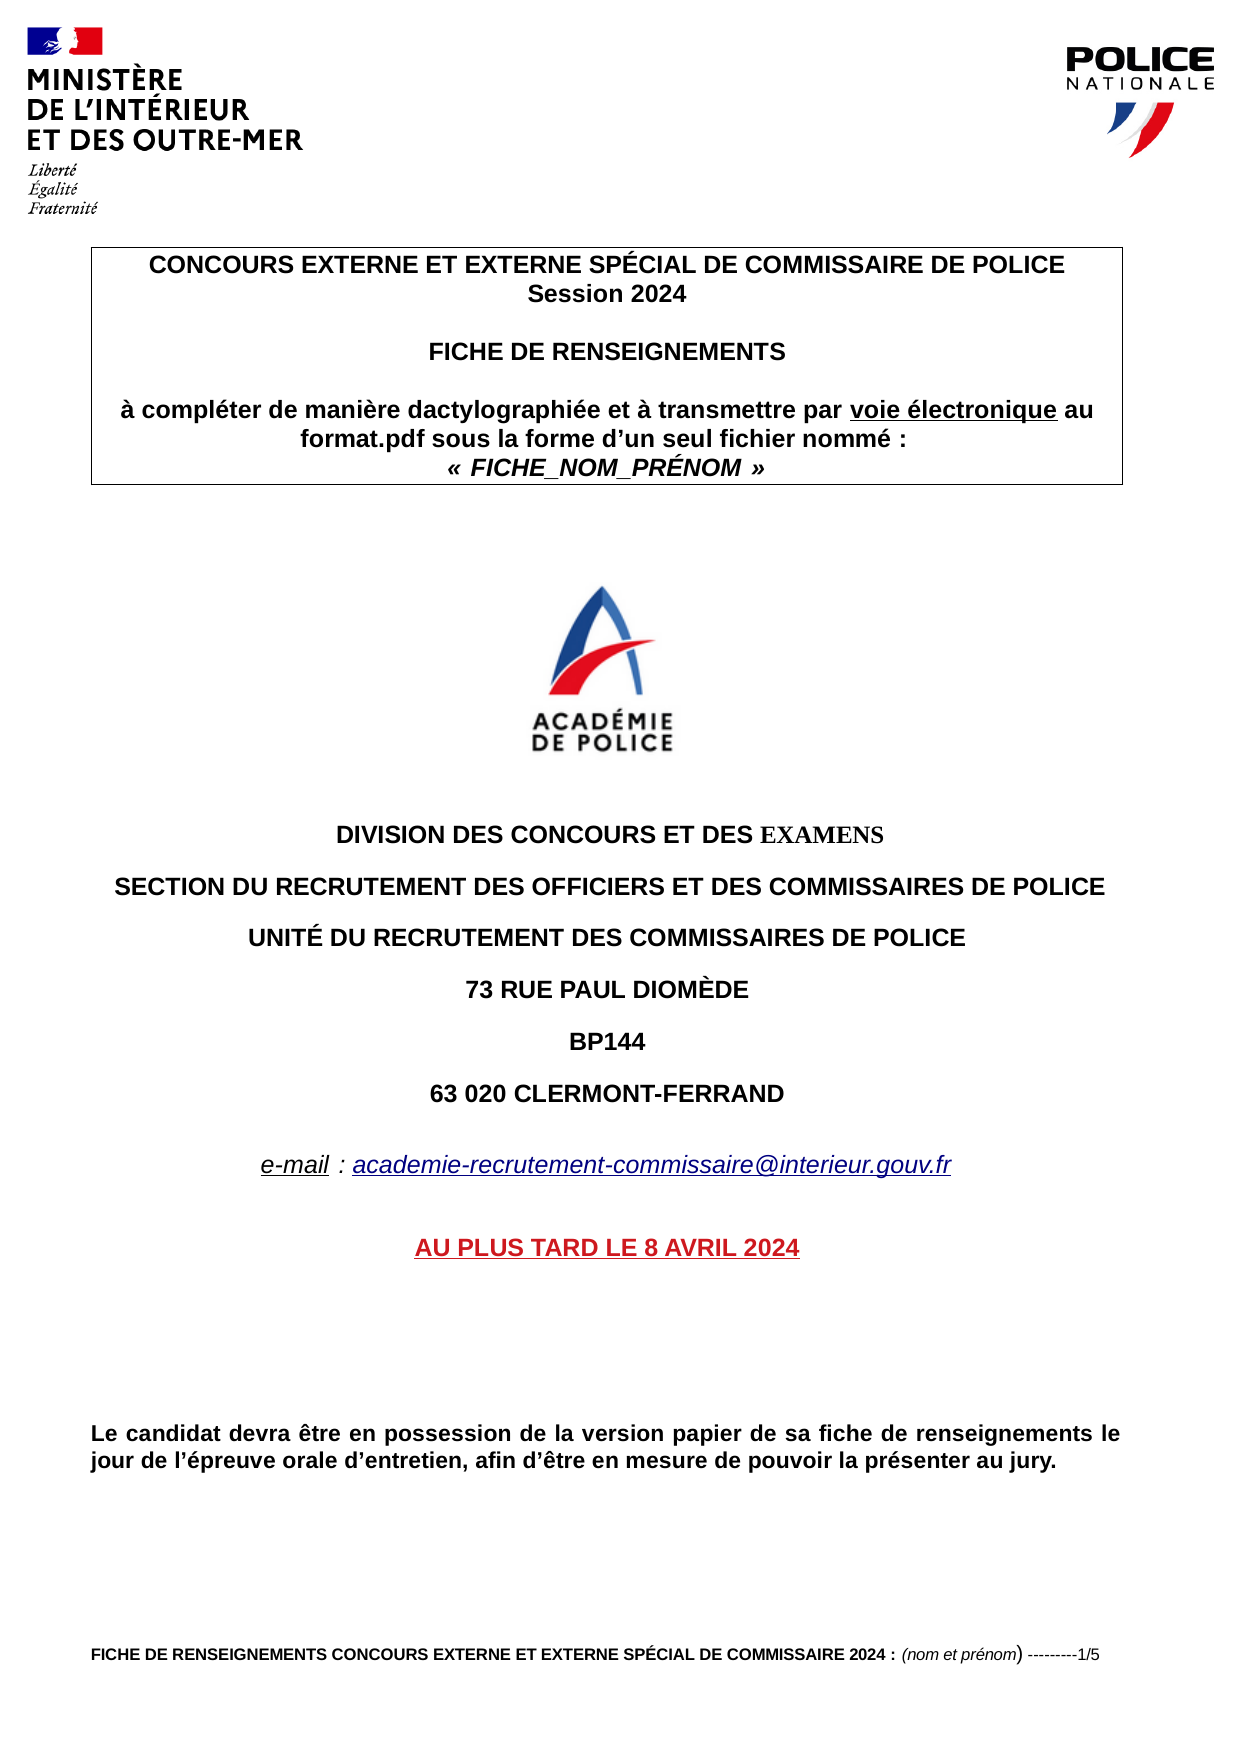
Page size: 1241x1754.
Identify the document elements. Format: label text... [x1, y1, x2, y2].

picture [0, 0, 1221, 218]
text Le candidat devra être en possession de la version papier de sa fiche de renseignements le jour de l’épreuve orale d’entretien, afin d’être en mesure de pouvoir la présenter au jury. [91, 1419, 1123, 1473]
text à compléter de manière dactylographiée et à transmettre par voie électronique au format.pdf sous la forme d’un seul fichier nommé : [92, 392, 1122, 450]
text 73 RUE PAUL DIOMÈDE [91, 975, 1123, 1004]
text UNITÉ DU RECRUTEMENT DES COMMISSAIRES DE POLICE [91, 923, 1123, 952]
text e-mail : academie-recrutement-commissaire@interieur.gouv.fr [91, 1149, 1123, 1178]
picture [497, 581, 706, 771]
text 63 020 CLERMONT-FERRAND [91, 1079, 1123, 1108]
text CONCOURS EXTERNE ET EXTERNE SPÉCIAL DE COMMISSAIRE DE POLICE [92, 248, 1122, 276]
text SECTION DU RECRUTEMENT DES OFFICIERS ET DES COMMISSAIRES DE POLICE [61, 871, 1159, 901]
text FICHE DE RENSEIGNEMENTS [92, 334, 1122, 366]
text DIVISION DES CONCOURS ET DES EXAMENS [61, 819, 1159, 849]
text Session 2024 [92, 276, 1122, 308]
subtitle AU PLUS TARD LE 8 AVRIL 2024 [91, 1233, 1123, 1262]
text « FICHE_NOM_PRÉNOM » [92, 450, 1122, 484]
text BP144 [91, 1027, 1123, 1056]
